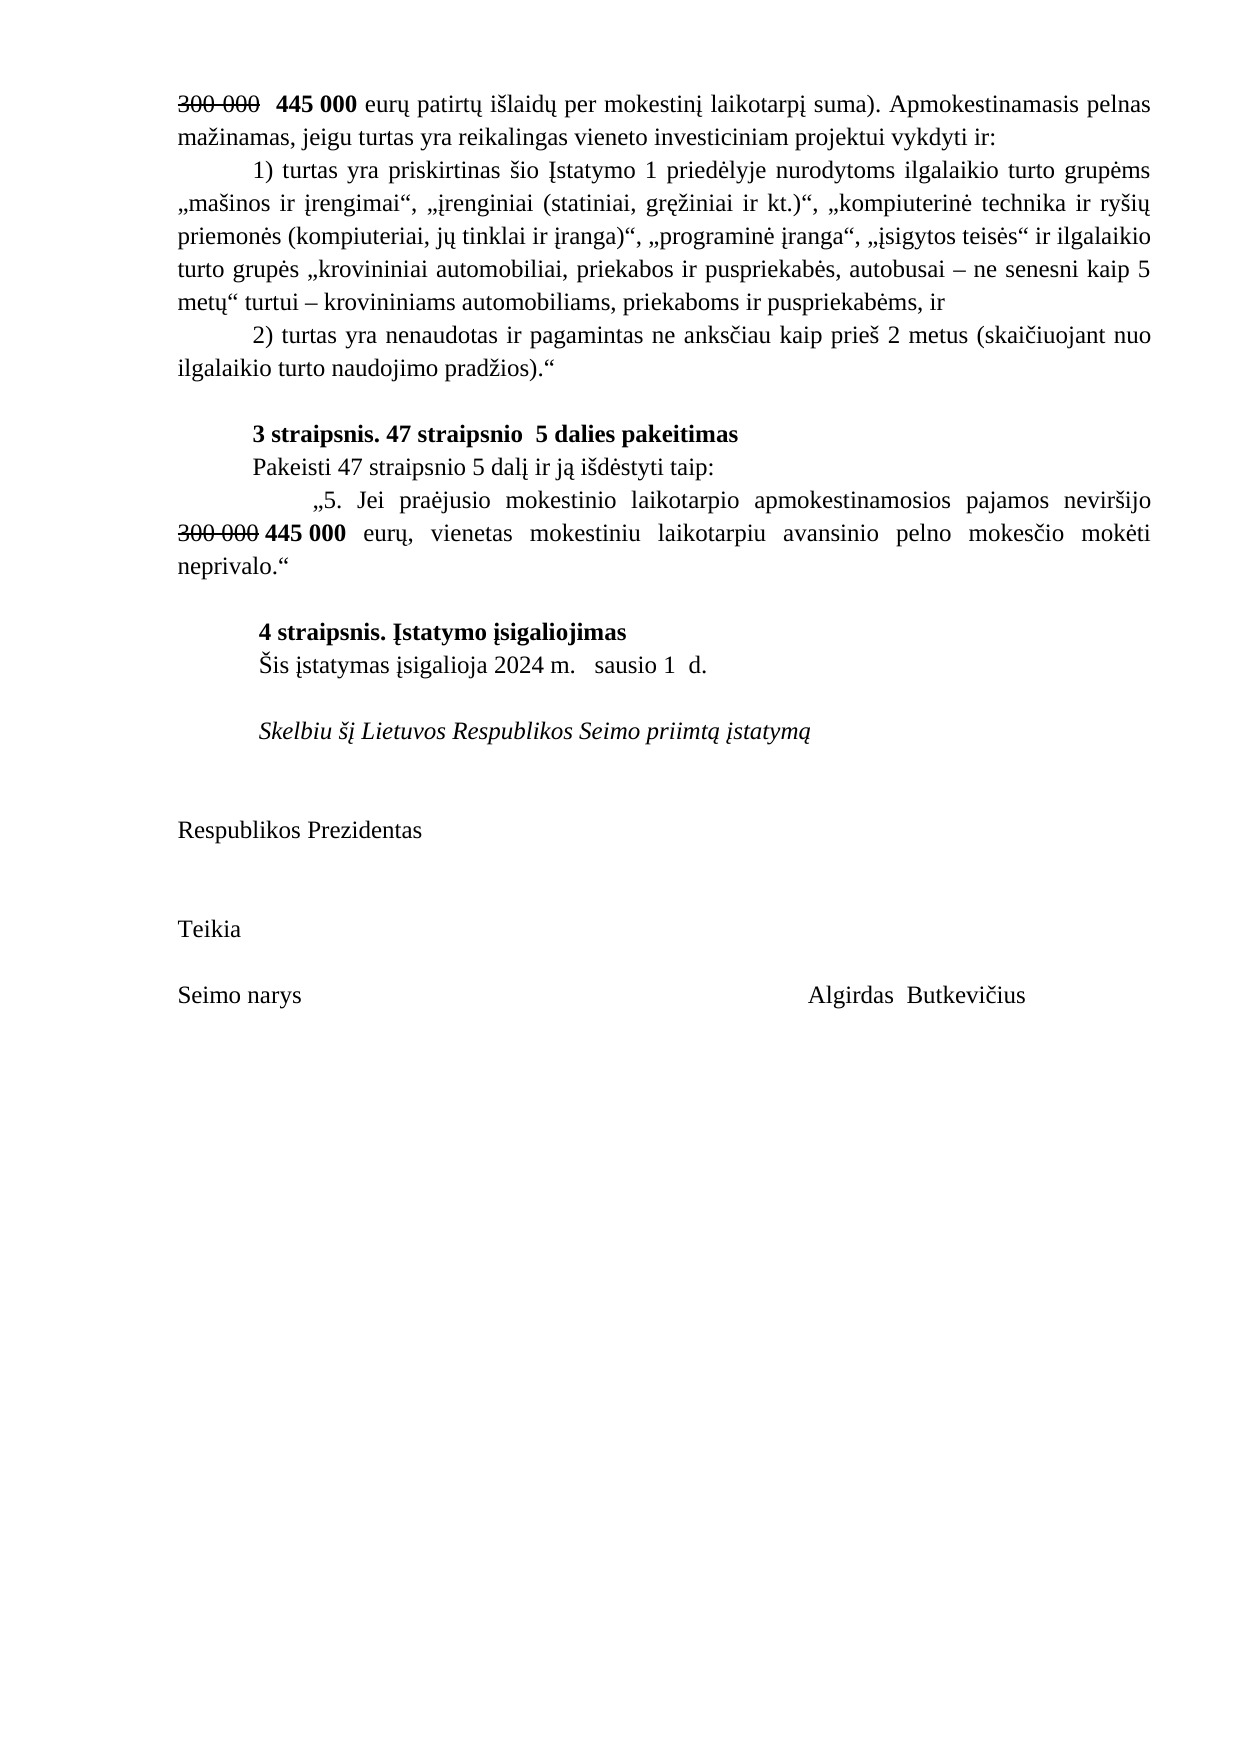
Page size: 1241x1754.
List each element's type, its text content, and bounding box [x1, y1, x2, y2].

text Teikia [177, 914, 1152, 943]
text 2) turtas yra nenaudotas ir pagamintas ne anksčiau kaip prieš 2 metus (skaičiuojant nuo ilgalaikio turto naudojimo pradžios).“ [177, 320, 1152, 382]
text 3 straipsnis. 47 straipsnio 5 dalies pakeitimas [177, 419, 1152, 448]
text Seimo narys Algirdas Butkevičius [177, 980, 1152, 1009]
text Respublikos Prezidentas [177, 815, 1152, 844]
text 4 straipsnis. Įstatymo įsigaliojimas [177, 617, 1152, 646]
text „5. Jei praėjusio mokestinio laikotarpio apmokestinamosios pajamos neviršijo 300 000 445 000 eurų, vienetas mokestiniu laikotarpiu avansinio pelno mokesčio mokėti neprivalo.“ [177, 485, 1152, 580]
text Skelbiu šį Lietuvos Respublikos Seimo priimtą įstatymą [177, 716, 1152, 745]
text Šis įstatymas įsigalioja 2024 m. sausio 1 d. [177, 650, 1152, 679]
text Pakeisti 47 straipsnio 5 dalį ir ją išdėstyti taip: [177, 452, 1152, 481]
text 1) turtas yra priskirtinas šio Įstatymo 1 priedėlyje nurodytoms ilgalaikio turto grupėms „mašinos ir įrengimai“, „įrenginiai (statiniai, gręžiniai ir kt.)“, „kompiuterinė technika ir ryšių priemonės (kompiuteriai, jų tinklai ir įranga)“, „programinė įranga“, „įsigytos teisės“ ir ilgalaikio turto grupės „krovininiai automobiliai, priekabos ir puspriekabės, autobusai – ne senesni kaip 5 metų“ turtui – krovininiams automobiliams, priekaboms ir puspriekabėms, ir [177, 155, 1152, 316]
text 300 000 445 000 eurų patirtų išlaidų per mokestinį laikotarpį suma). Apmokestinamasis pelnas mažinamas, jeigu turtas yra reikalingas vieneto investiciniam projektui vykdyti ir: [177, 89, 1152, 150]
